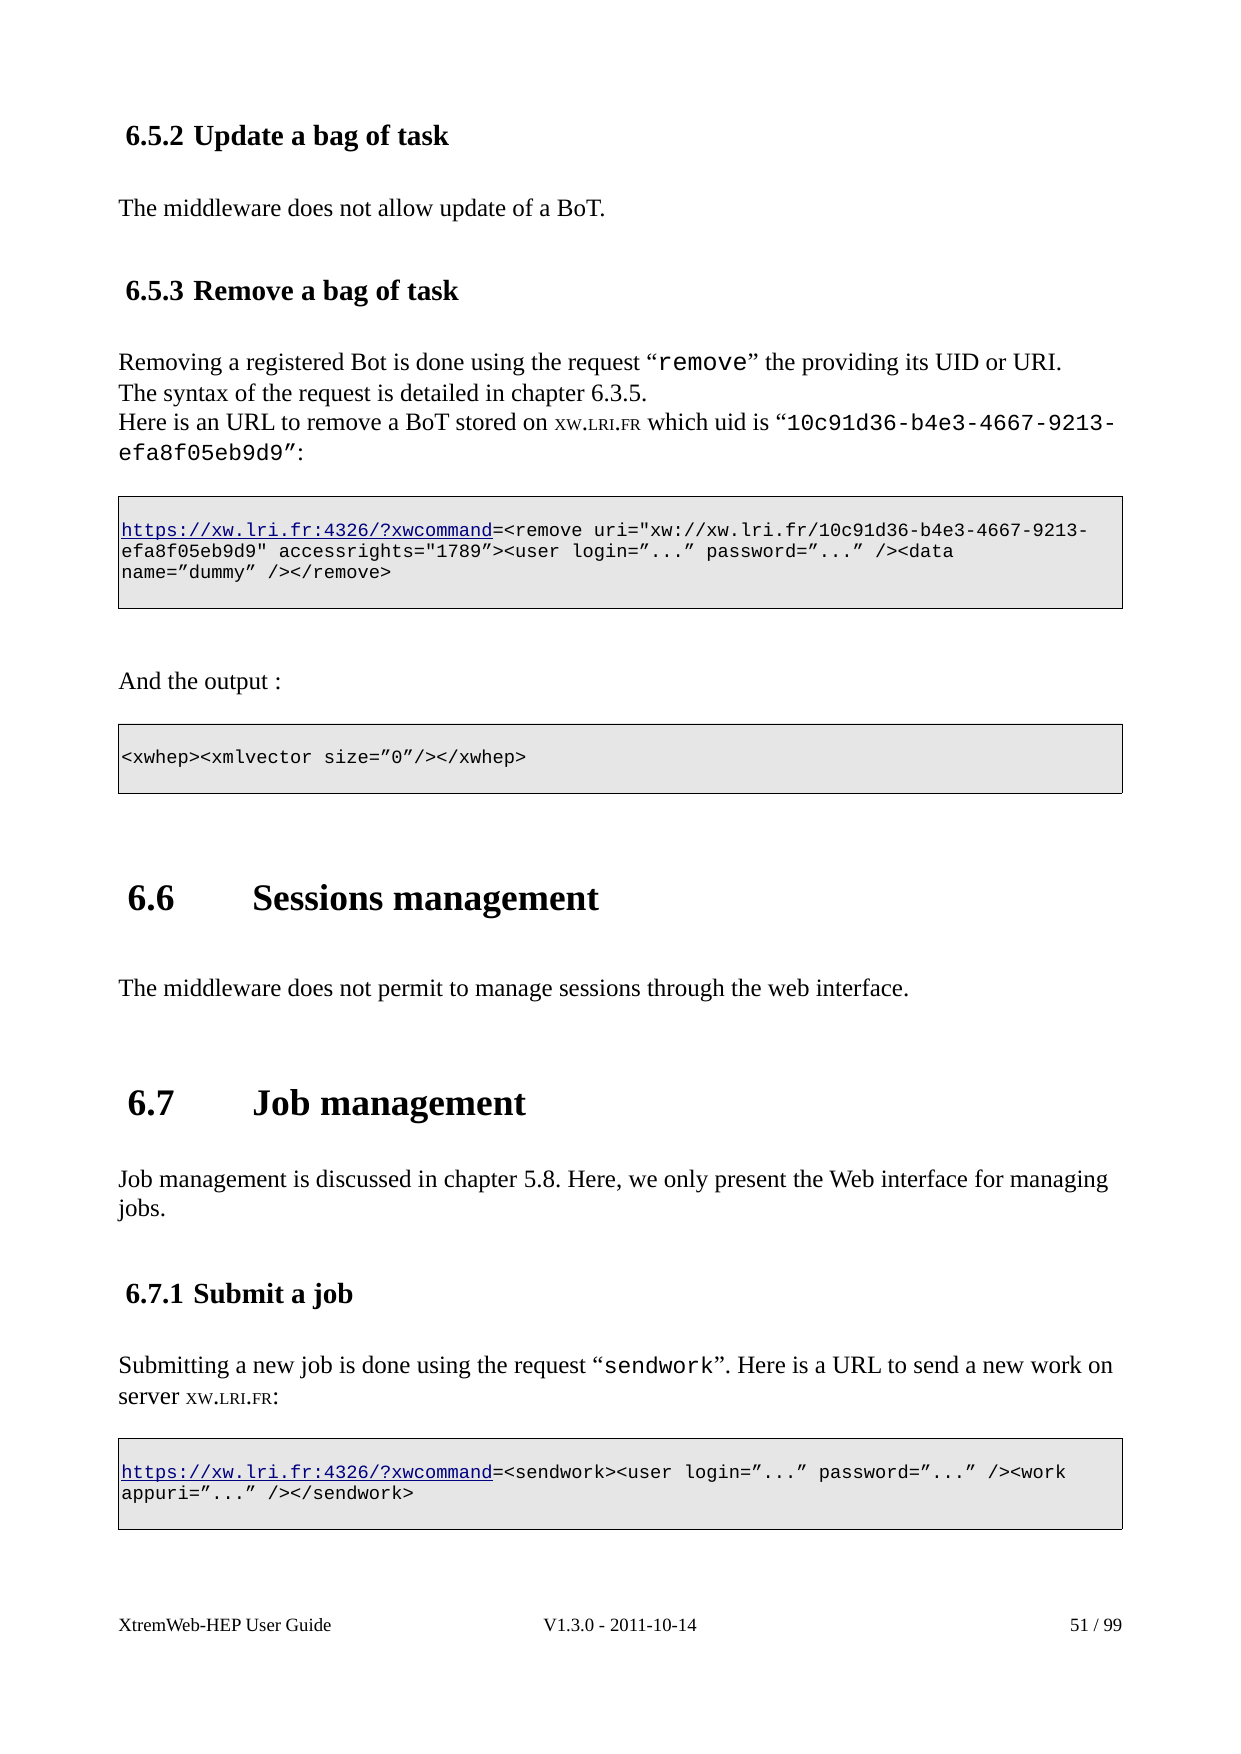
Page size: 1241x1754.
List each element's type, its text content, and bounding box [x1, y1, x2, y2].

text The middleware does not permit to manage sessions through the web interface. [118, 973, 1122, 1001]
subtitle Sessions management [118, 876, 1122, 919]
text Job management is discussed in chapter 5.8. Here, we only present the Web interface for managing jobs. [118, 1164, 1122, 1222]
text https://xw.lri.fr:4326/?xwcommand=<sendwork><user login=”...” password=”...” /><work appuri=”...” /></sendwork> [119, 1459, 1122, 1502]
text Here is an URL to remove a BoT stored on xw.lri.fr which uid is “10c91d36-b4e3-4667-9213-efa8f05eb9d9”: [118, 407, 1122, 467]
text The syntax of the request is detailed in chapter 6.3.5. [118, 378, 1122, 407]
subtitle Job management [118, 1080, 1122, 1123]
text https://xw.lri.fr:4326/?xwcommand=<remove uri="xw://xw.lri.fr/10c91d36-b4e3-4667-9213-efa8f05eb9d9" accessrights="1789”><user login=”...” password=”...” /><data name=”dummy” /></remove> [119, 517, 1122, 581]
text <xwhep><xmlvector size=”0”/></xwhep> [119, 745, 1122, 766]
subtitle Update a bag of task [118, 118, 1122, 152]
subtitle Remove a bag of task [118, 273, 1122, 306]
subtitle Submit a job [118, 1276, 1122, 1309]
text Submitting a new job is done using the request “sendwork”. Here is a URL to send a new work on server xw.lri.fr: [118, 1351, 1122, 1409]
text Removing a registered Bot is done using the request “remove” the providing its UID or URI. [118, 347, 1122, 378]
text The middleware does not allow update of a BoT. [118, 193, 1122, 222]
text And the output : [118, 666, 1122, 695]
